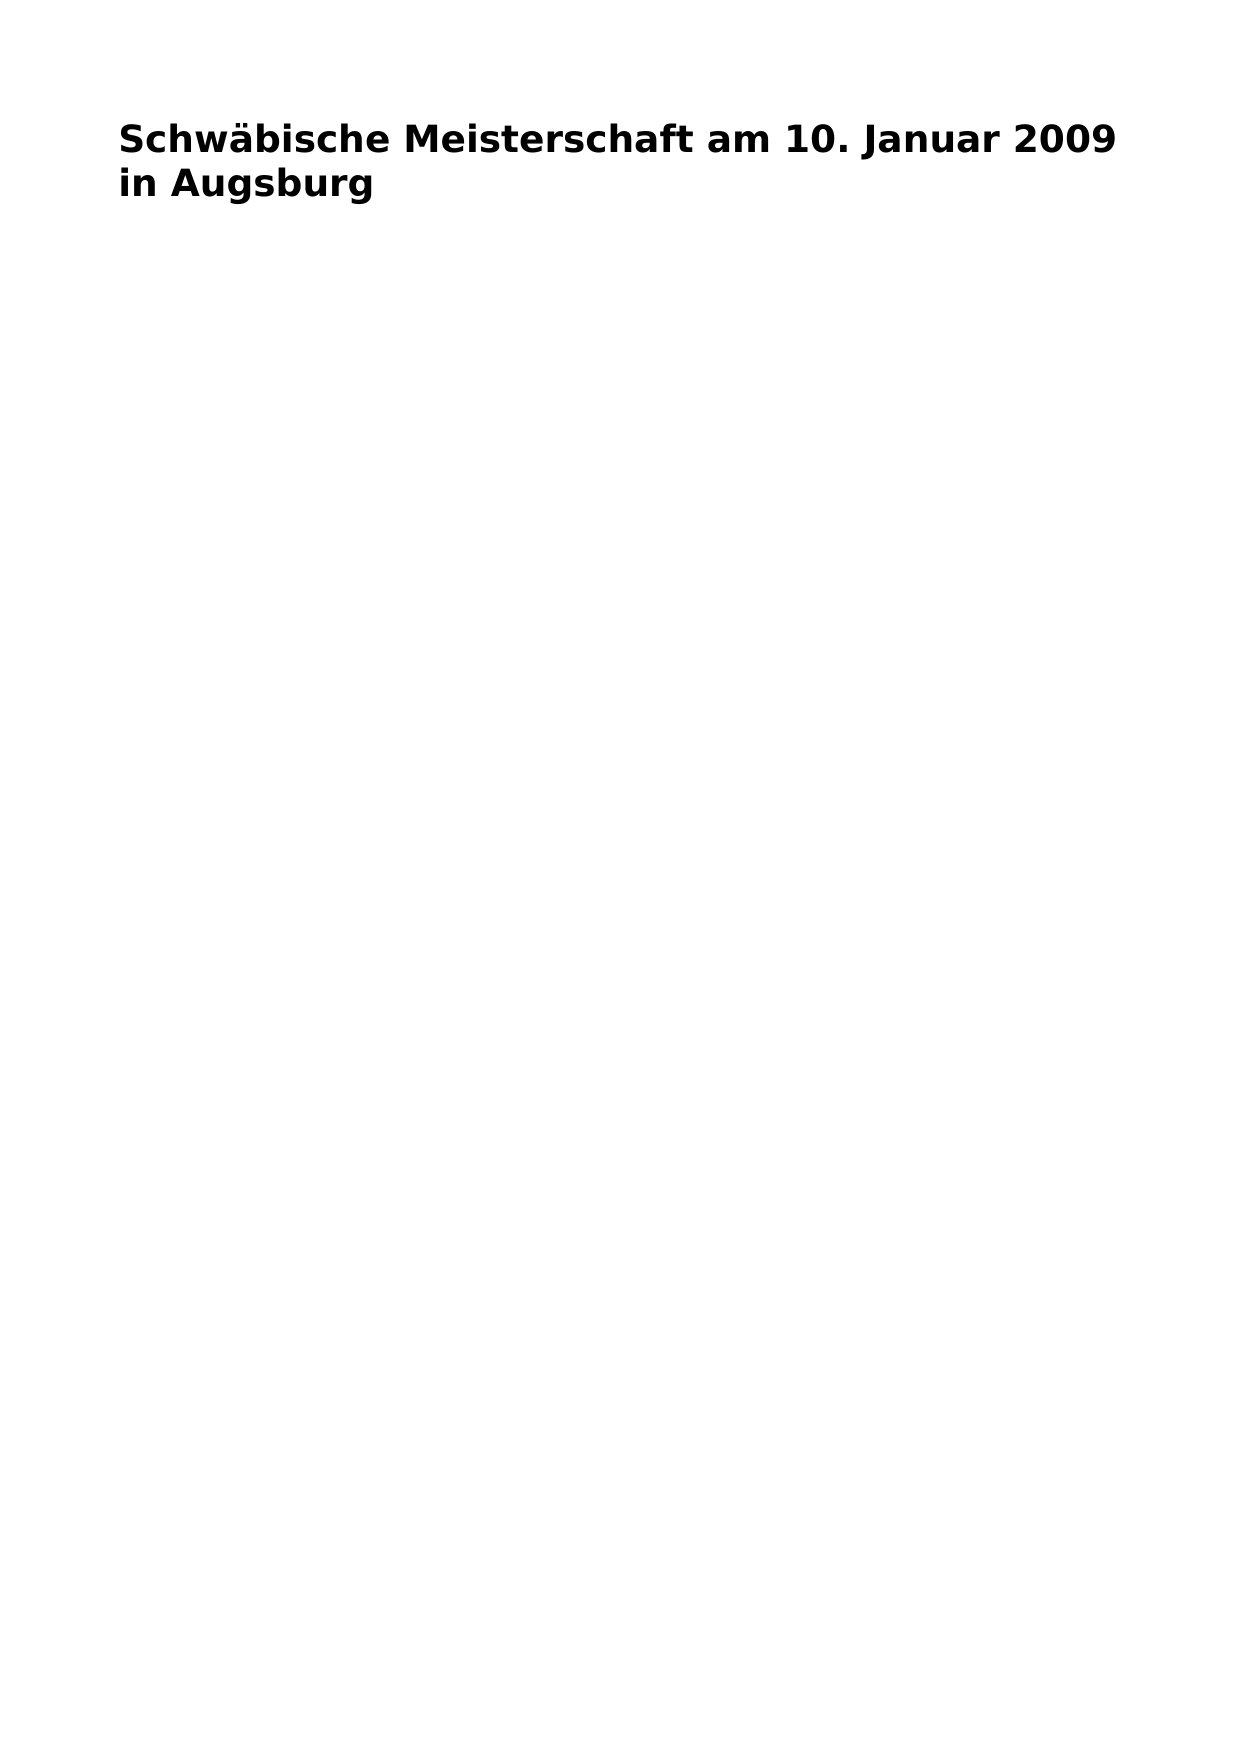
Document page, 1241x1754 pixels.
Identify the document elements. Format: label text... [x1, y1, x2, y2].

subtitle Schwäbische Meisterschaft am 10. Januar 2009 in Augsburg [118, 118, 1122, 205]
